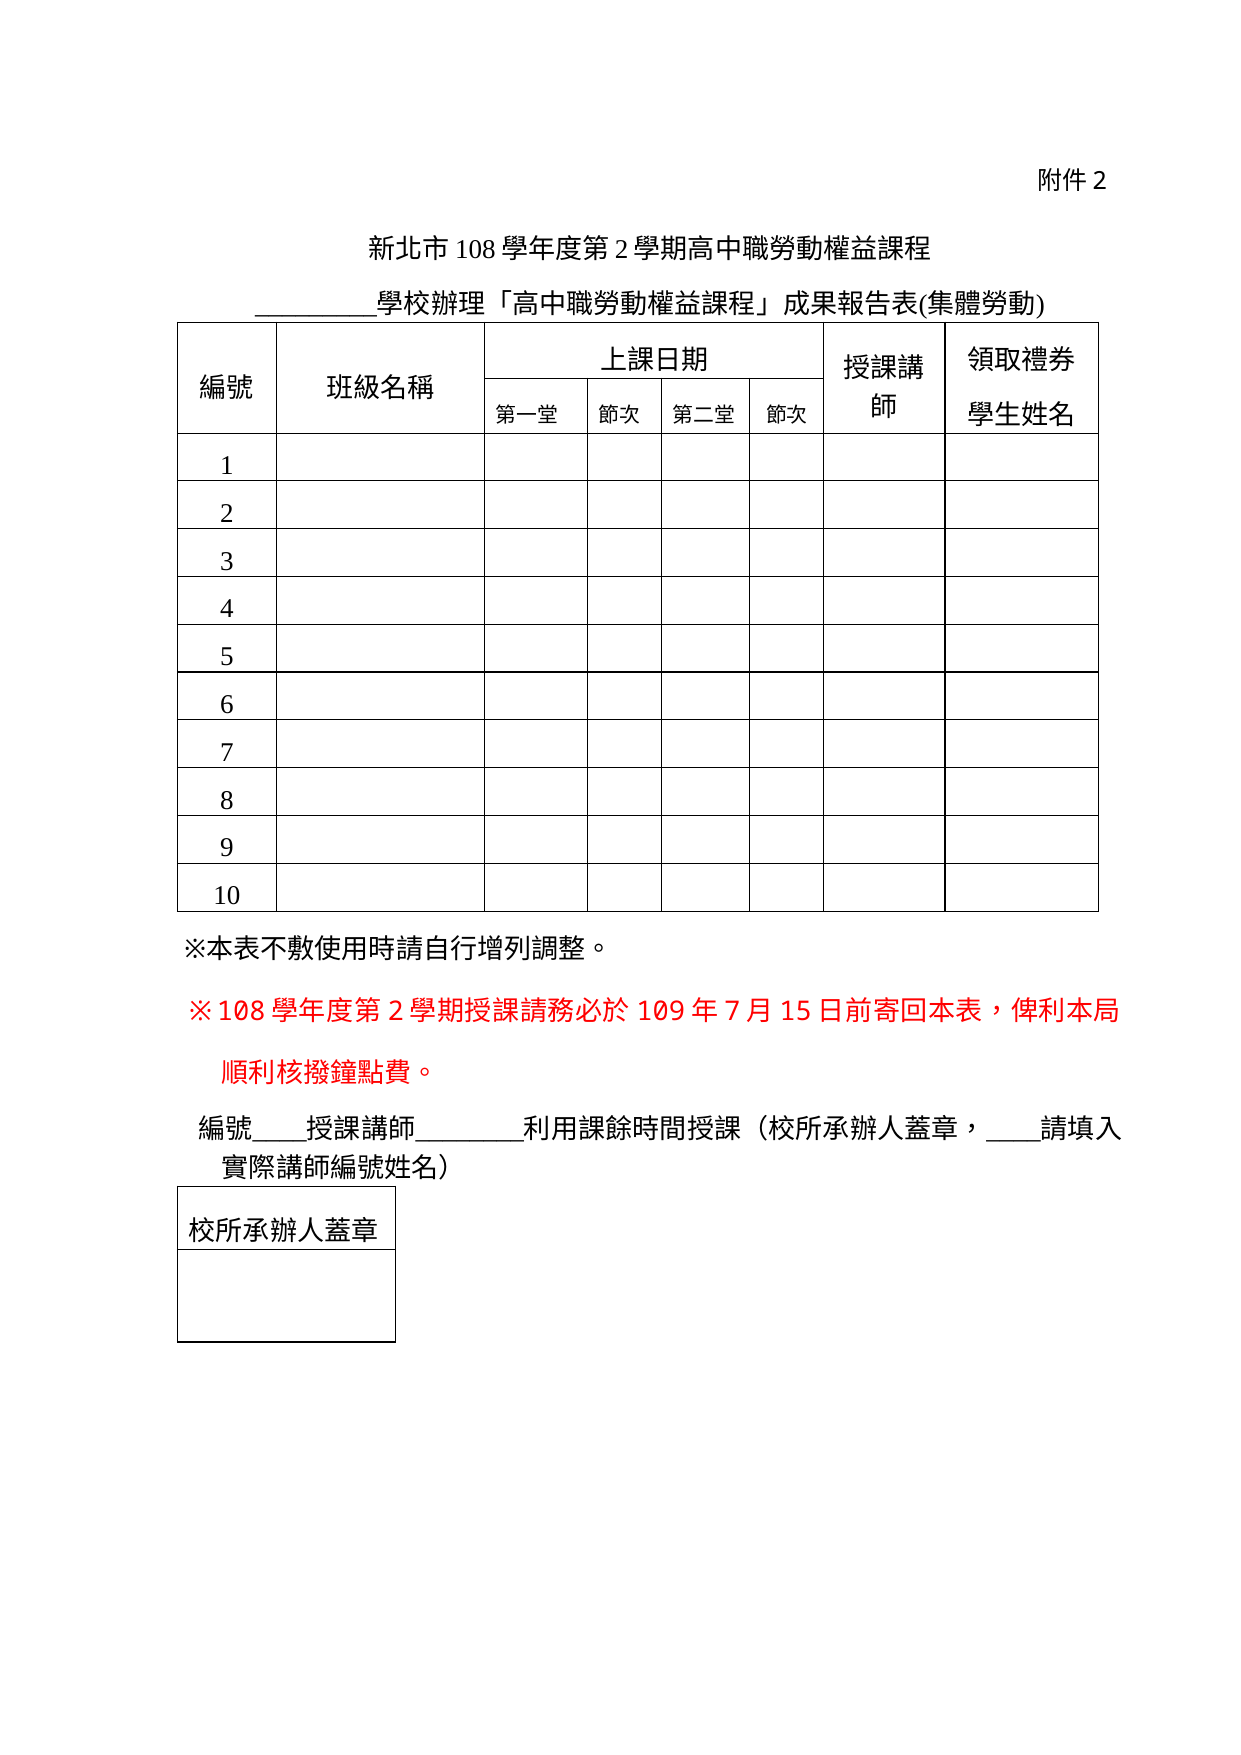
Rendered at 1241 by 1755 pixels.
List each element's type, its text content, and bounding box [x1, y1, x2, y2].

table_cell 節次 [750, 379, 823, 432]
table_cell 節次 [588, 379, 661, 432]
table_header 授課講師 [824, 323, 944, 432]
table_cell [662, 577, 749, 624]
table_cell [485, 673, 587, 719]
table_cell [485, 625, 587, 671]
table_cell [485, 434, 587, 480]
table_header 上課日期 [485, 323, 823, 377]
table_cell [277, 720, 484, 767]
table_cell [662, 673, 749, 719]
table_cell [662, 816, 749, 863]
table_cell [750, 625, 823, 671]
table_cell [662, 625, 749, 671]
table_cell [485, 864, 587, 911]
table_cell [946, 816, 1098, 863]
table_cell [946, 864, 1098, 911]
table_cell [662, 434, 749, 480]
table_cell [946, 577, 1098, 624]
text 附件2 [1037, 161, 1118, 197]
table_header 領取禮券 學生姓名 [946, 323, 1098, 432]
table_cell [277, 768, 484, 815]
table_cell [485, 481, 587, 528]
table_cell [824, 481, 944, 528]
table_cell [750, 529, 823, 576]
table_cell [946, 529, 1098, 576]
table_cell 4 [178, 577, 276, 624]
table_cell [588, 434, 661, 480]
table_cell [485, 529, 587, 576]
table_cell [946, 673, 1098, 719]
table_cell 第二堂 [662, 379, 749, 432]
table_cell [277, 816, 484, 863]
table_cell [750, 673, 823, 719]
table_cell [485, 816, 587, 863]
table_cell [277, 864, 484, 911]
table_header 編號 [178, 323, 276, 432]
table_cell [277, 529, 484, 576]
table_cell [588, 864, 661, 911]
table_cell [824, 625, 944, 671]
table_cell [662, 768, 749, 815]
table_cell [588, 481, 661, 528]
table_cell [824, 673, 944, 719]
text _________學校辦理「高中職勞動權益課程」成果報告表(集體勞動) [177, 282, 1122, 322]
table_cell [946, 720, 1098, 767]
table_cell [946, 481, 1098, 528]
table_cell 9 [178, 816, 276, 863]
table_cell [824, 768, 944, 815]
table_cell [588, 625, 661, 671]
table_cell [588, 577, 661, 624]
table_cell [946, 625, 1098, 671]
table_cell [662, 720, 749, 767]
table_cell [750, 434, 823, 480]
table_cell 3 [178, 529, 276, 576]
table_cell [588, 768, 661, 815]
table_cell [485, 577, 587, 624]
table_header 校所承辦人蓋章 [178, 1187, 395, 1249]
table_cell 8 [178, 768, 276, 815]
table_cell [588, 673, 661, 719]
table_cell [485, 768, 587, 815]
table_cell 1 [178, 434, 276, 480]
text ※108學年度第2學期授課請務必於109年7月15日前寄回本表，俾利本局順利核撥鐘點費。 [176, 966, 1122, 1091]
table_cell [824, 864, 944, 911]
table_cell [277, 481, 484, 528]
table_cell [485, 720, 587, 767]
table_cell [946, 768, 1098, 815]
table_cell [588, 529, 661, 576]
table_cell [750, 481, 823, 528]
table_cell [588, 720, 661, 767]
table_cell [750, 720, 823, 767]
table_cell [946, 434, 1098, 480]
text 編號____授課講師________利用課餘時間授課（校所承辦人蓋章，____請填入實際講師編號姓名） [177, 1107, 1122, 1186]
table_cell [662, 529, 749, 576]
table_cell [178, 1250, 395, 1341]
table_cell 10 [178, 864, 276, 911]
table_cell 7 [178, 720, 276, 767]
table_cell 5 [178, 625, 276, 671]
table_cell [662, 481, 749, 528]
table_cell [750, 816, 823, 863]
table_cell [277, 625, 484, 671]
table_cell [824, 529, 944, 576]
table_cell 第一堂 [485, 379, 587, 432]
table_cell [824, 720, 944, 767]
table_cell [824, 577, 944, 624]
table_cell [750, 864, 823, 911]
table_cell 6 [178, 673, 276, 719]
table_cell [750, 577, 823, 624]
table_cell [277, 673, 484, 719]
table_header 班級名稱 [277, 323, 484, 432]
table_cell [662, 864, 749, 911]
table_cell 2 [178, 481, 276, 528]
table_cell [588, 816, 661, 863]
table_cell [824, 816, 944, 863]
text ※本表不敷使用時請自行增列調整。 [177, 927, 1122, 966]
table_cell [824, 434, 944, 480]
table_cell [750, 768, 823, 815]
table_cell [277, 577, 484, 624]
text [1022, 153, 1133, 216]
text 新北市108學年度第2學期高中職勞動權益課程 [177, 227, 1122, 267]
table_cell [277, 434, 484, 480]
